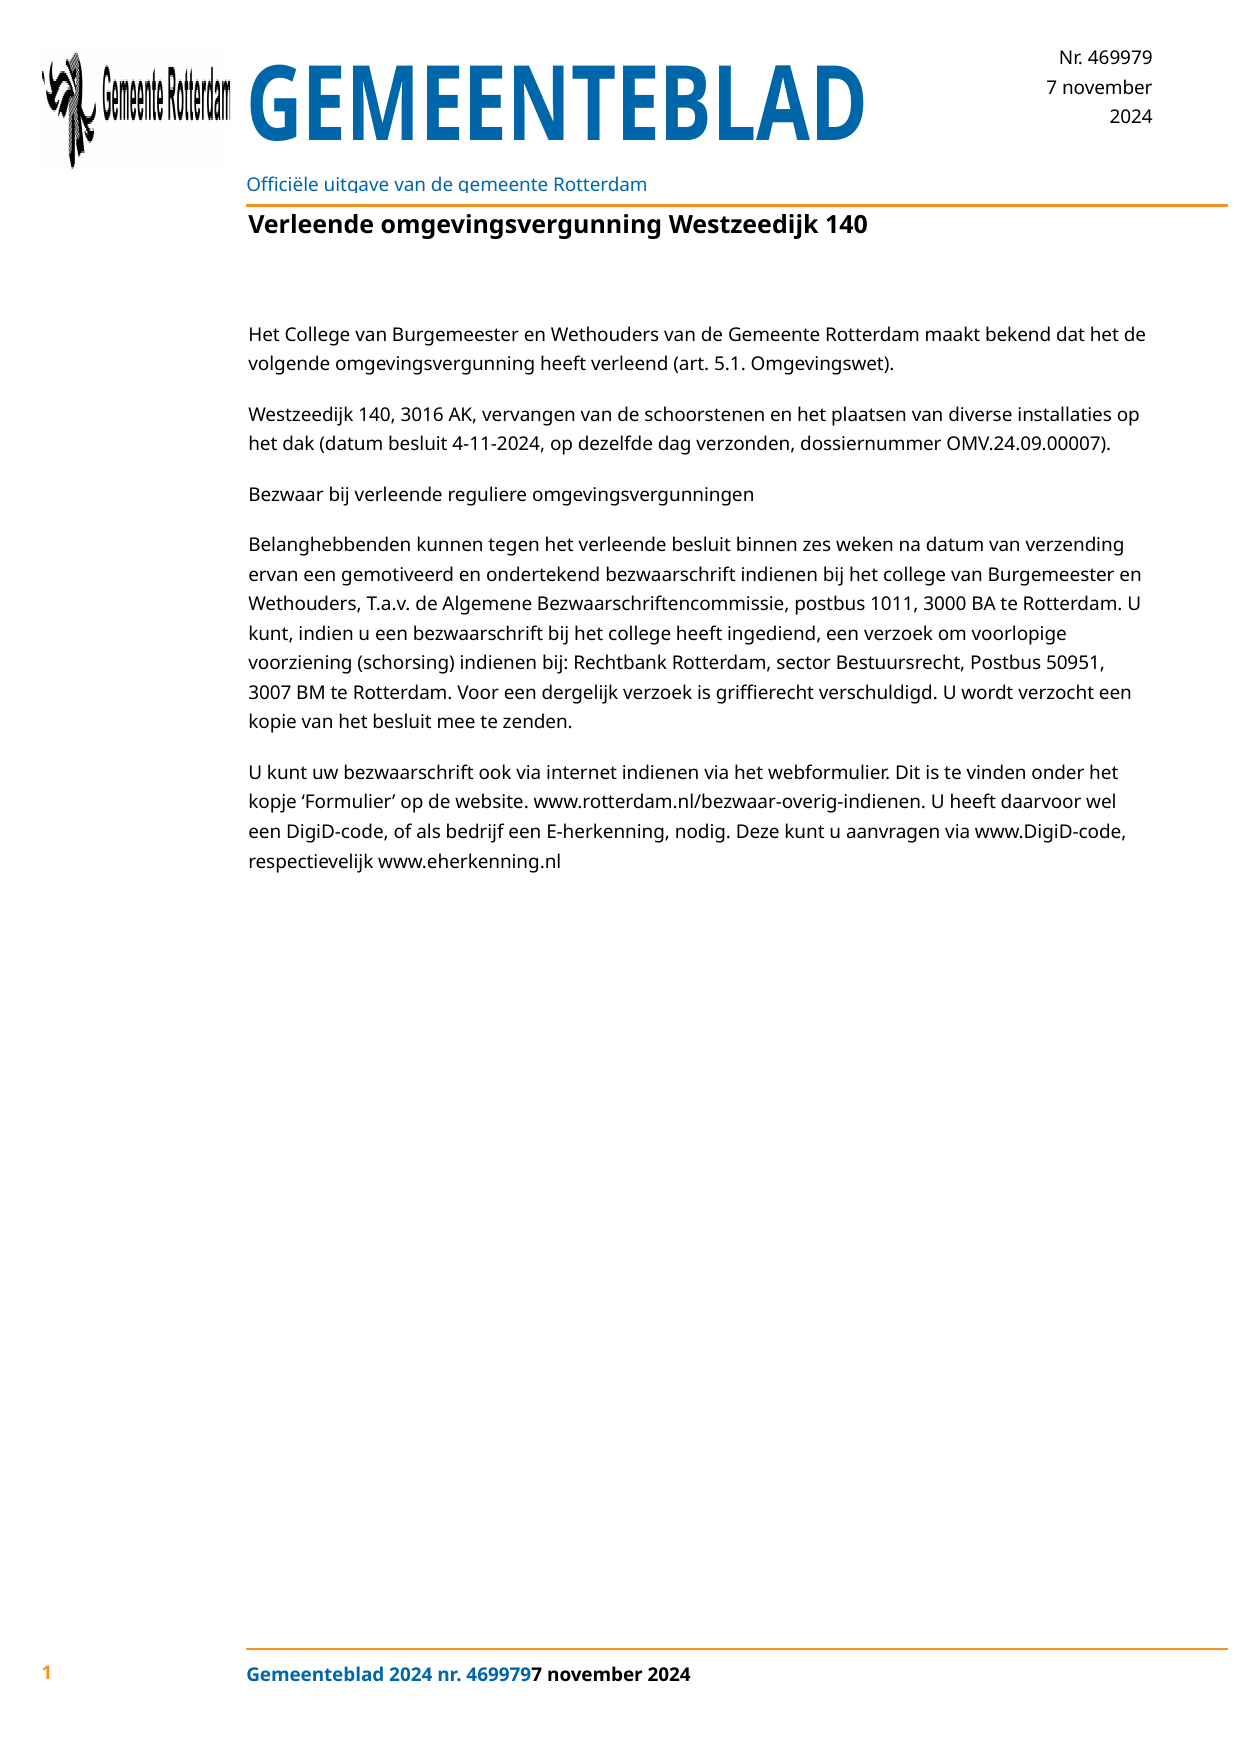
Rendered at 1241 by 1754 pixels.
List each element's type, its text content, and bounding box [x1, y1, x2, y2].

text Westzeedijk 140, 3016 AK, vervangen van de schoorstenen en het plaatsen van diverse installaties op het dak (datum besluit 4-11-2024, op dezelfde dag verzonden, dossiernummer OMV.24.09.00007). [248, 401, 1152, 456]
picture [41, 47, 231, 172]
text Verleende omgevingsvergunning Westzeedijk 140 [248, 207, 1152, 241]
text Belanghebbenden kunnen tegen het verleende besluit binnen zes weken na datum van verzending ervan een gemotiveerd en ondertekend bezwaarschrift indienen bij het college van Burgemeester en Wethouders, T.a.v. de Algemene Bezwaarschriftencommissie, postbus 1011, 3000 BA te Rotterdam. U kunt, indien u een bezwaarschrift bij het college heeft ingediend, een verzoek om voorlopige voorziening (schorsing) indienen bij: Rechtbank Rotterdam, sector Bestuursrecht, Postbus 50951, 3007 BM te Rotterdam. Voor een dergelijk verzoek is griffierecht verschuldigd. U wordt verzocht een kopie van het besluit mee te zenden. [248, 531, 1152, 734]
text U kunt uw bezwaarschrift ook via internet indienen via het webformulier. Dit is te vinden onder het kopje ‘Formulier’ op de website. www.rotterdam.nl/bezwaar-overig-indienen. U heeft daarvoor wel een DigiD-code, of als bedrijf een E-herkenning, nodig. Deze kunt u aanvragen via www.DigiD-code, respectievelijk www.eherkenning.nl [248, 759, 1152, 873]
text Bezwaar bij verleende reguliere omgevingsvergunningen [248, 481, 1152, 506]
text Het College van Burgemeester en Wethouders van de Gemeente Rotterdam maakt bekend dat het de volgende omgevingsvergunning heeft verleend (art. 5.1. Omgevingswet). [248, 321, 1152, 376]
